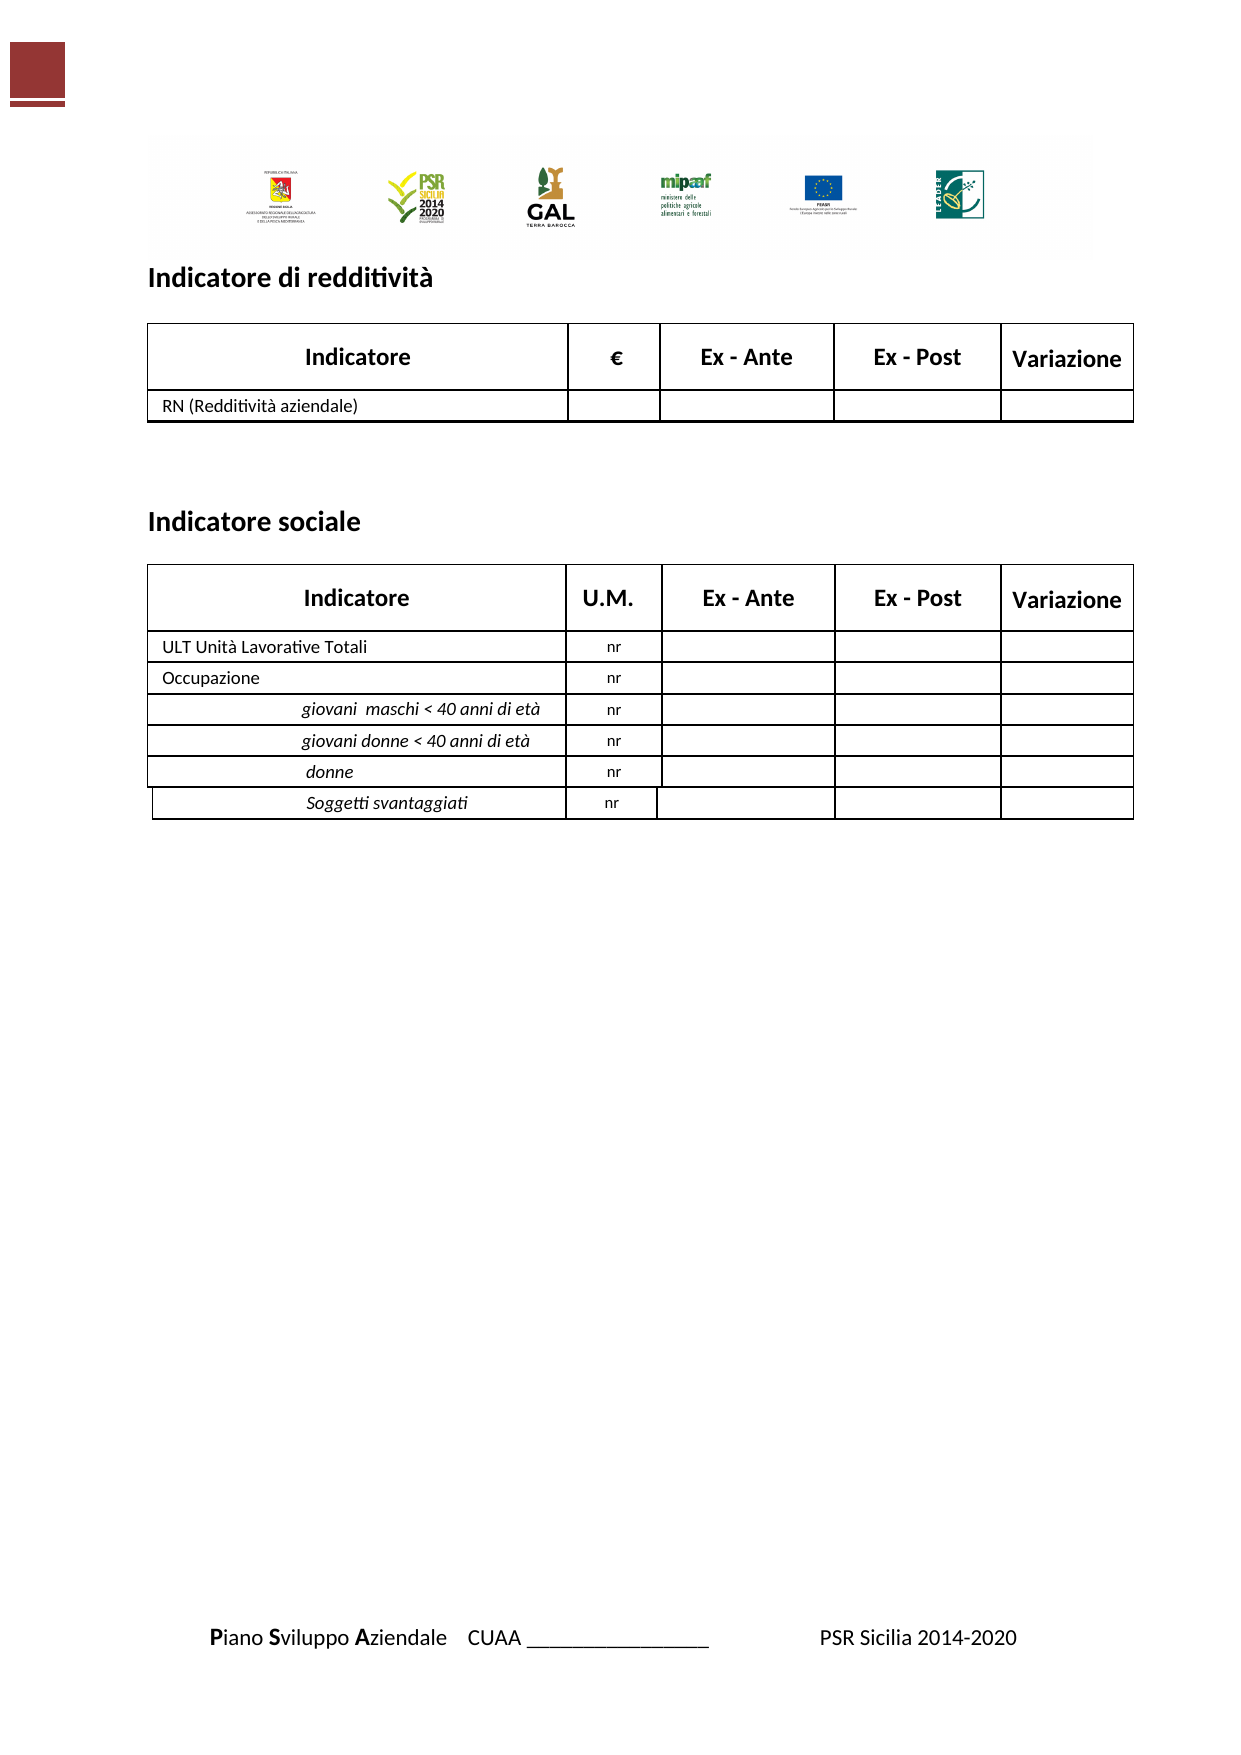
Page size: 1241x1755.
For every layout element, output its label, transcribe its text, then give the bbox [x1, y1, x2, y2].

table_header Ex - Ante [661, 324, 833, 389]
table_cell Soggetti svantaggiati [153, 788, 565, 817]
table_cell [663, 663, 834, 692]
table_cell [1002, 632, 1133, 661]
table_cell giovani maschi < 40 anni di età [148, 695, 565, 724]
table_cell [836, 726, 1000, 755]
table_header Variazione [1002, 324, 1133, 389]
table_cell [663, 695, 834, 724]
table_cell [148, 788, 152, 817]
table_header € [569, 324, 659, 389]
table_cell [836, 695, 1000, 724]
table_cell [658, 788, 834, 817]
table_header Ex - Ante [663, 565, 834, 630]
table_cell [836, 788, 1000, 817]
table_cell nr [567, 726, 661, 755]
table_cell [1002, 695, 1133, 724]
table_cell [663, 632, 834, 661]
table_cell nr [567, 788, 656, 817]
table_header Ex - Post [835, 324, 1000, 389]
table_cell [569, 391, 659, 420]
table_cell [1002, 663, 1133, 692]
table_cell Occupazione [148, 663, 565, 692]
table_header U.M. [567, 565, 661, 630]
table_cell [835, 391, 1000, 420]
table_cell [836, 757, 1000, 786]
table_cell [663, 726, 834, 755]
table_cell nr [567, 757, 661, 786]
table_cell RN (Redditività aziendale) [148, 391, 567, 420]
table_cell nr [567, 695, 661, 724]
table_cell giovani donne < 40 anni di età << [148, 726, 565, 755]
table_cell [663, 757, 834, 786]
table_header Indicatore [148, 565, 565, 630]
table_header Variazione [1002, 565, 1133, 630]
table_cell [1002, 726, 1133, 755]
table_cell [1002, 788, 1133, 817]
table_cell ULT Unità Lavorative Totali [148, 632, 565, 661]
table_cell [836, 663, 1000, 692]
table_cell [1002, 391, 1133, 420]
table_cell [661, 391, 833, 420]
text Indicatore di redditività [148, 260, 1093, 295]
table_cell [1002, 757, 1133, 786]
table_header Ex - Post [836, 565, 1000, 630]
table_header Indicatore [148, 324, 567, 389]
table_cell nr [567, 632, 661, 661]
table_cell nr [567, 663, 661, 692]
table_cell donne [148, 757, 565, 786]
text Indicatore sociale [148, 503, 1093, 539]
table_cell [836, 632, 1000, 661]
